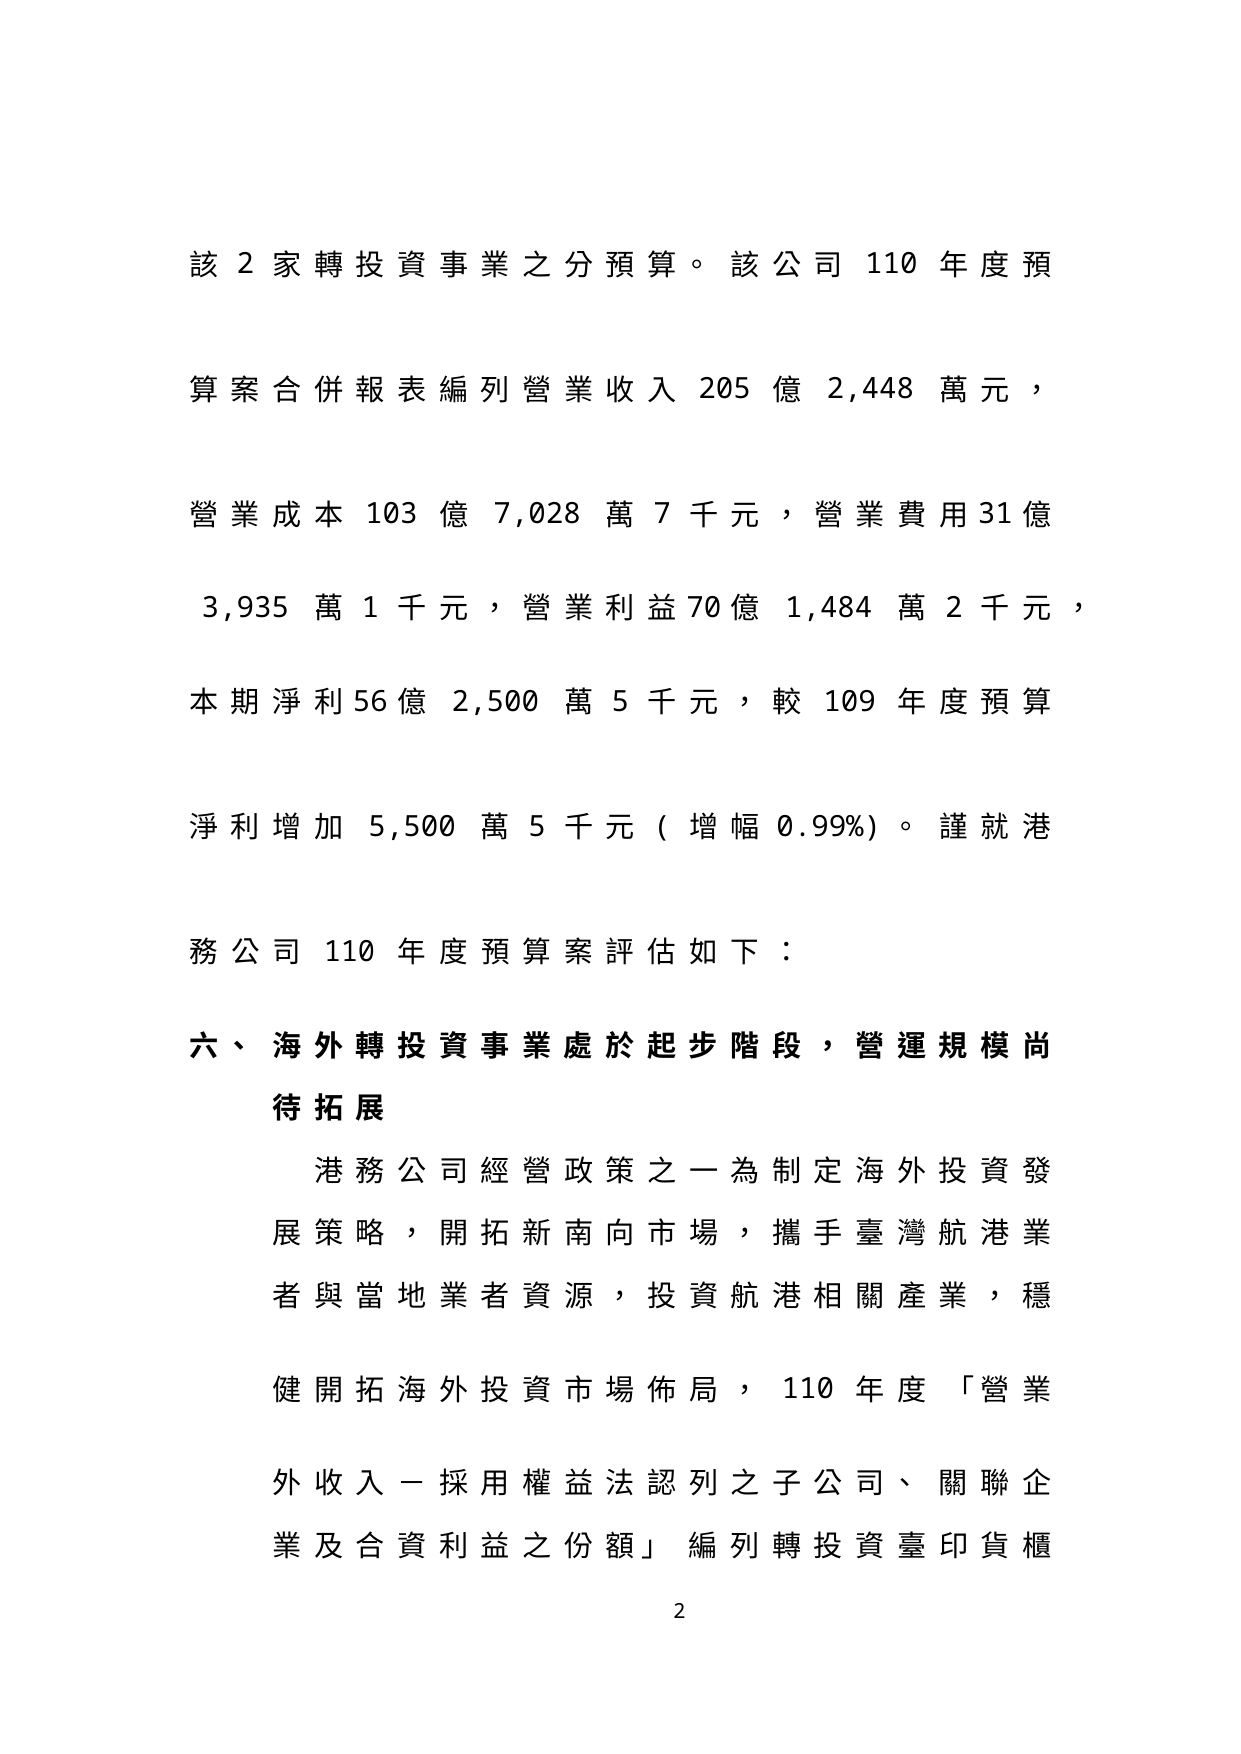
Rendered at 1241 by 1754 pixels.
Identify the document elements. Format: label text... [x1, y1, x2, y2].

text 港務公司經營政策之一為制定海外投資發展策略，開拓新南向市場，攜手臺灣航港業者與當地業者資源，投資航港相關產業，穩健開拓海外投資市場佈局，110年度「營業外收入－採用權益法認列之子公司、關聯企業及合資利益之份額」編列轉投資臺印貨櫃 [242, 1127, 1058, 1564]
text 臺灣港務股份有限公司(以下簡稱港務公司)係交通部依據國營港務股份有限公司設置條例於101年3月1日成立。港務公司之成立，係參考世界各先進國家港埠經營管理體制改革趨勢，朝政企分離方式改制，將原基隆港務局等4個港務局辦理之港埠經營管理業務，移由港務公司辦理；另港務公司分別於103年10月16日投資成立臺灣港務港勤股份有限公司(持股比率100%，以下簡稱港勤公司)，及106年3月29日與高雄市政府合資成立高雄港區土地開發股份有限公司(持股比率51%，以下簡稱土開公司），並編列該2家轉投資事業之分預算。該公司110年度預算案合併報表編列營業收入205億2,448萬元，營業成本103億7,028萬7千元，營業費用31億3,935萬1千元，營業利益70億1,484萬2千元，本期淨利56億2,500萬5千元，較109年度預算淨利增加5,500萬5千元(增幅0.99%)。謹就港務公司110年度預算案評估如下： [183, 189, 1058, 1002]
text 六、海外轉投資事業處於起步階段，營運規模尚待拓展 [183, 1002, 1058, 1127]
